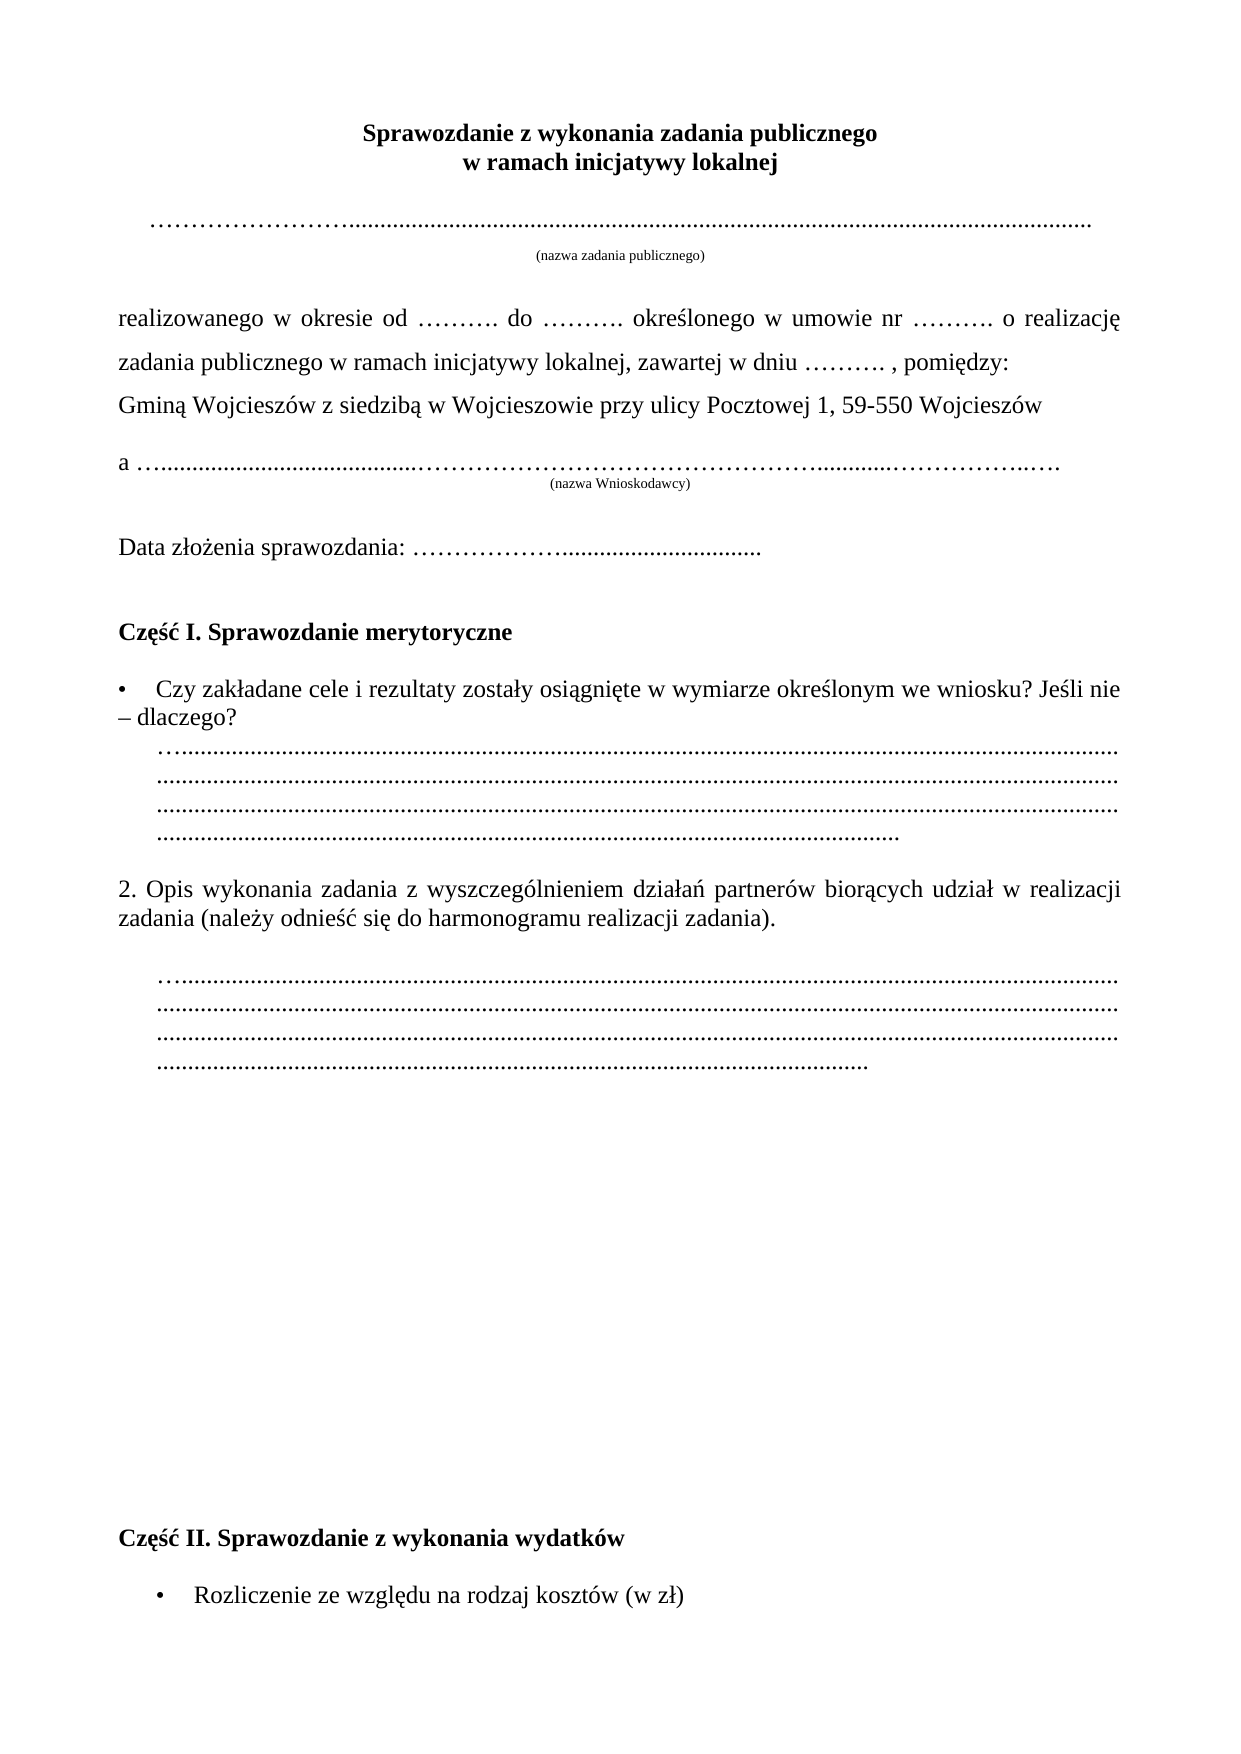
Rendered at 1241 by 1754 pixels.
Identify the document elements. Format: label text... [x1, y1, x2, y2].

text w ramach inicjatywy lokalnej [118, 147, 1122, 176]
text (nazwa Wnioskodawcy) [118, 475, 1122, 504]
text Data złożenia sprawozdania: ………………................................ [118, 532, 1122, 561]
text …............................................................................................................................................................................................................................................................................................................................................................................................................................................................................................................................................................................................ [156, 960, 1122, 1075]
text realizowanego w okresie od ………. do ………. określonego w umowie nr ………. o realizację zadania publicznego w ramach inicjatywy lokalnej, zawartej w dniu ………. , pomiędzy: [118, 303, 1122, 375]
text Sprawozdanie z wykonania zadania publicznego [118, 118, 1122, 147]
text a ….........................................…………………………………………............……………..…. [118, 447, 1122, 475]
text 2. Opis wykonania zadania z wyszczególnieniem działań partnerów biorących udział w realizacji zadania (należy odnieść się do harmonogramu realizacji zadania). [118, 874, 1122, 932]
text Gminą Wojcieszów z siedzibą w Wojcieszowie przy ulicy Pocztowej 1, 59-550 Wojcieszów [118, 390, 1122, 418]
list Rozliczenie ze względu na rodzaj kosztów (w zł) [118, 1580, 1122, 1608]
text (nazwa zadania publicznego) [118, 247, 1122, 276]
text …................................................................................................................................................................................................................................................................................................................................................................................................................................................................................................................................................................................................. [156, 731, 1122, 846]
list Czy zakładane cele i rezultaty zostały osiągnięte w wymiarze określonym we wniosku? Jeśli nie – dlaczego? [81, 674, 1122, 731]
text Część II. Sprawozdanie z wykonania wydatków [118, 1523, 1122, 1552]
text Część I. Sprawozdanie merytoryczne [118, 617, 1122, 646]
text ……………………....................................................................................................................... [118, 204, 1122, 232]
